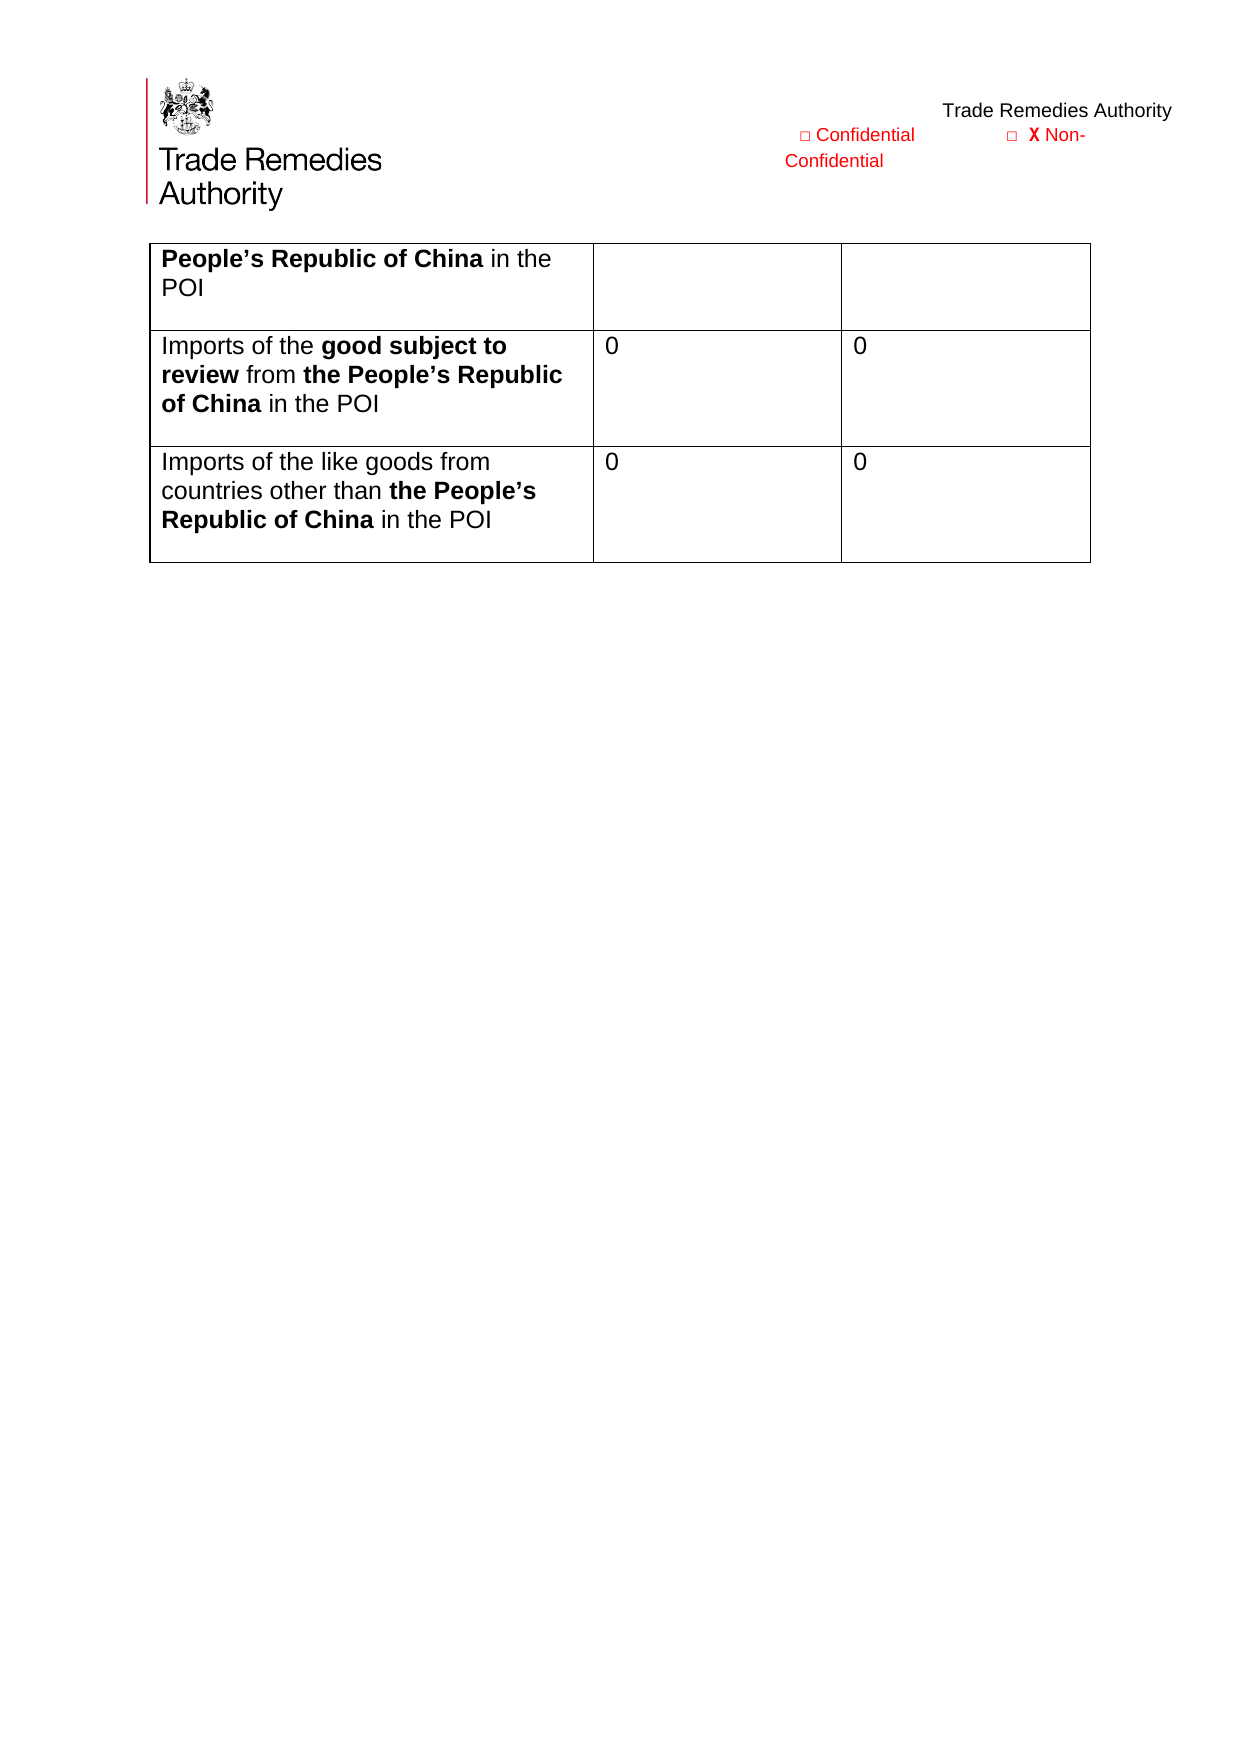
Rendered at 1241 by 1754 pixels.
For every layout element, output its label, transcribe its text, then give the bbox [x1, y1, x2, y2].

table_cell People’s Republic of China in the POI [151, 244, 593, 330]
table_cell [594, 244, 841, 330]
table_cell 0 [594, 331, 841, 446]
table_cell 0 [842, 447, 1090, 562]
table_cell [842, 244, 1090, 330]
table_cell Imports of the good subject to review from the People’s Republic of China in the POI [151, 331, 593, 446]
table_cell 0 [594, 447, 841, 562]
table_cell Imports of the like goods from countries other than the People’s Republic of China in the POI [151, 447, 593, 562]
table_cell 0 [842, 331, 1090, 446]
